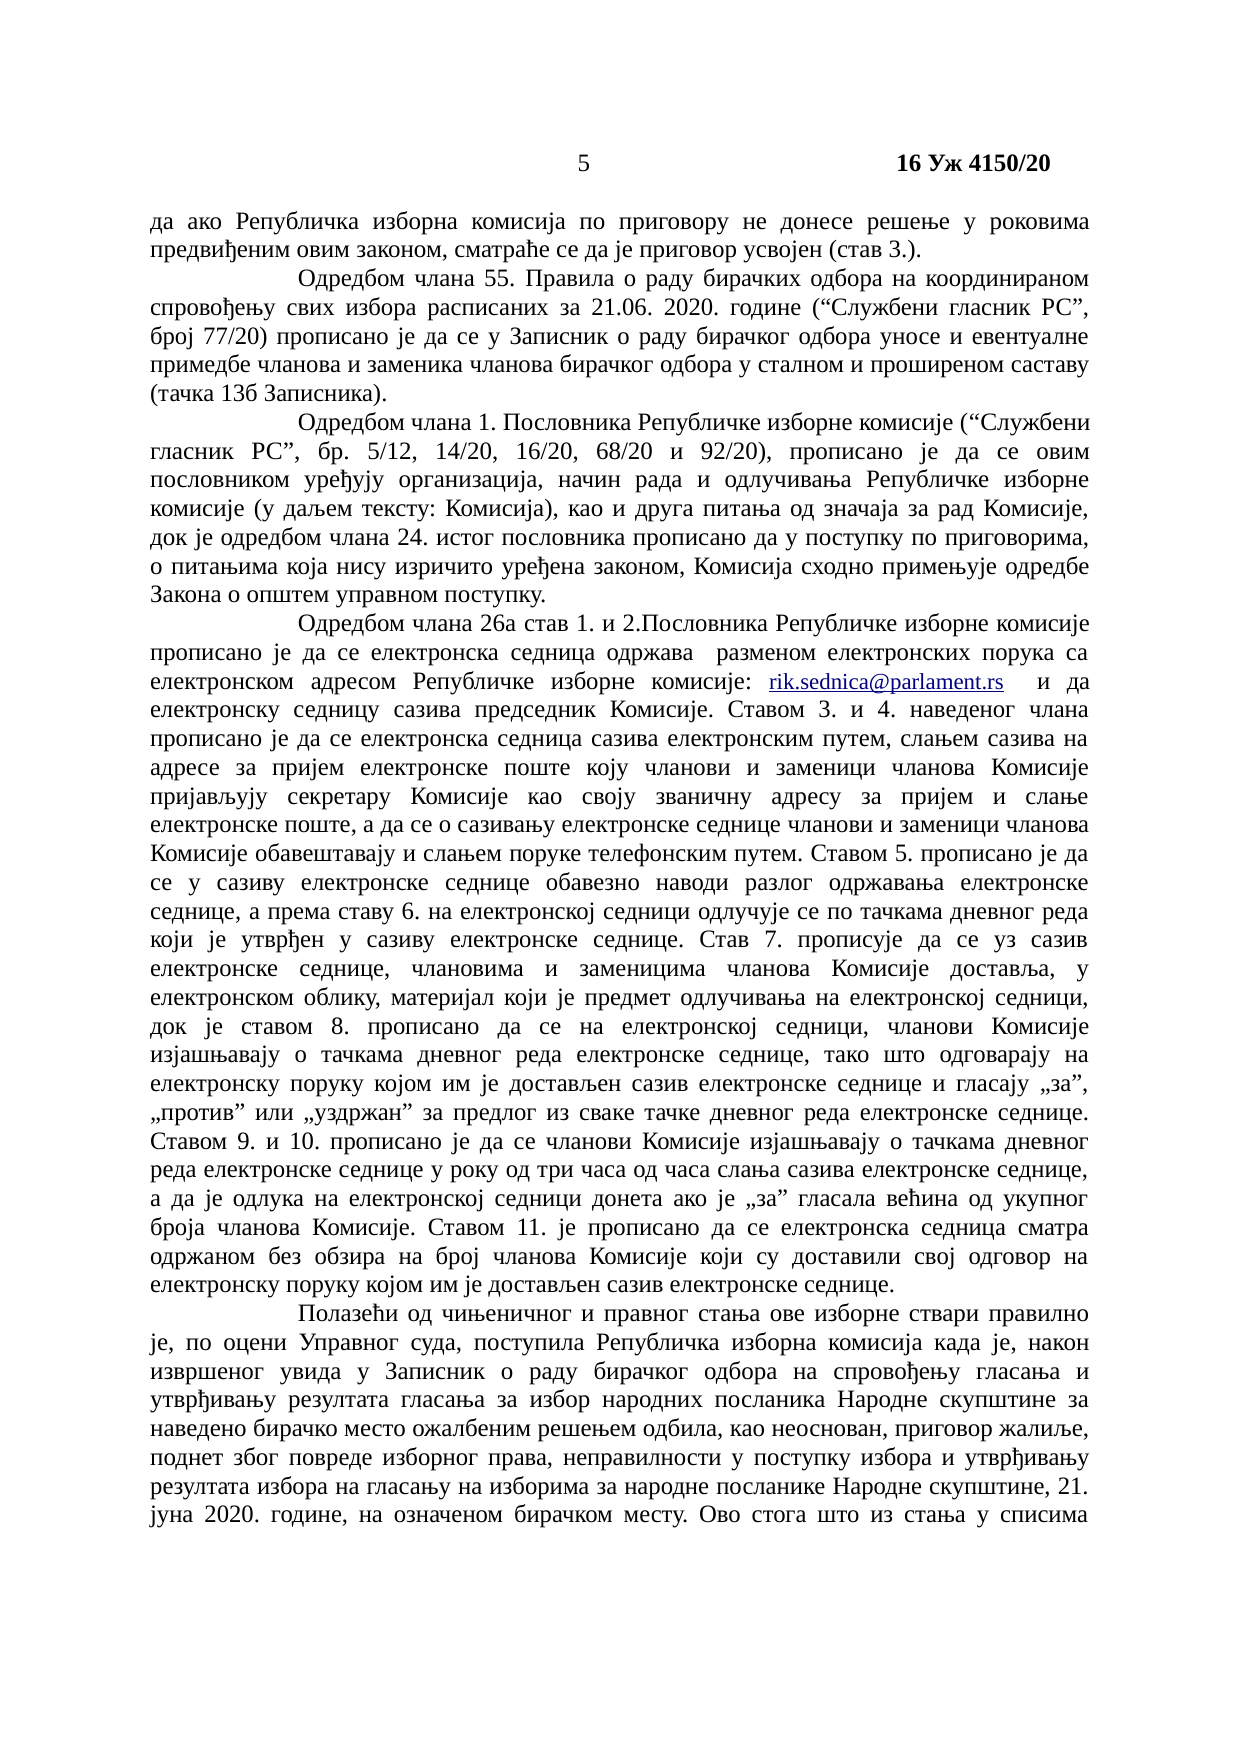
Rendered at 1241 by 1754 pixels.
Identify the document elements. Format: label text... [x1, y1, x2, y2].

text Полазећи од чињеничног и правног стања ове изборне ствари правилно је, по оцени Управног суда, поступила Републичка изборна комисија када је, након извршеног увида у Записник о раду бирачког одбора на спровођењу гласања и утврђивању резултата гласања за избор народних посланика Народне скупштине за наведено бирачко место ожалбеним решењем одбила, као неоснован, приговор жалиље, поднет због повреде изборног права, неправилности у поступку избора и утврђивању резултата избора на гласању на изборима за народне посланике Народне скупштине, 21. јуна 2020. године, на означеном бирачком месту. Ово стога што из стања у списима [150, 1298, 1090, 1528]
text да ако Републичка изборна комисија по приговору не донесе решење у роковима предвиђеним овим законом, сматраће се да је приговор усвојен (став 3.). [150, 206, 1090, 263]
text Одредбом члана 1. Пословника Републичке изборне комисије (“Службени гласник РС”, бр. 5/12, 14/20, 16/20, 68/20 и 92/20), прописано је да се овим пословником уређују организација, начин рада и одлучивања Републичке изборне комисије (у даљем тексту: Комисија), као и друга питања од значаја за рад Комисије, док је одредбом члана 24. истог пословника прописано да у поступку по приговорима, о питањима која нису изричито уређена законом, Комисија сходно примењује одредбе Закона о општем управном поступку. [150, 407, 1090, 608]
text Одредбом члана 26а став 1. и 2.Пословника Републичке изборне комисије прописано је да се електронска седница одржава разменом електронских порука са електронском адресом Републичке изборне комисије: rik.sednica@parlament.rs и да електронску седницу сазива председник Комисије. Ставом 3. и 4. наведеног члана прописано је да се електронска седница сазива електронским путем, слањем сазива на адресе за пријем електронске поште коју чланови и заменици чланова Комисије пријављују секретару Комисије као своју званичну адресу за пријем и слање електронске поште, а да се о сазивању електронске седнице чланови и заменици чланова Комисије обавештавају и слањем поруке телефонским путем. Ставом 5. прописано је да се у сазиву електронске седнице обавезно наводи разлог одржавања електронске седнице, а према ставу 6. на електронској седници одлучује се по тачкама дневног реда који је утврђен у сазиву електронске седнице. Став 7. прописује да се уз сазив електронске седнице, члановима и заменицима чланова Комисије доставља, у електронском облику, материјал који је предмет одлучивања на електронској седници, док је ставом 8. прописано да се на електронској седници, чланови Комисије изјашњавају о тачкама дневног реда електронске седнице, тако што одговарају на електронску поруку којом им је достављен сазив електронске седнице и гласају „за”, „против” или „уздржан” за предлог из сваке тачке дневног реда електронске седнице. Ставом 9. и 10. прописано је да се чланови Комисије изјашњавају о тачкама дневног реда електронске седнице у року од три часа од часа слања сазива електронске седнице, а да је одлука на електронској седници донета ако је „за” гласала већина од укупног броја чланова Комисије. Ставом 11. је прописано да се електронска седница сматра одржаном без обзира на број чланова Комисије који су доставили свој одговор на електронску поруку којом им је достављен сазив електронске седнице. [150, 608, 1090, 1298]
text Одредбом члана 55. Правила о раду бирачких одбора на координираном спровођењу свих избора расписаних за 21.06. 2020. године (“Службени гласник РС”, број 77/20) прописано је да се у Записник о раду бирачког одбора уносе и евентуалне примедбе чланова и заменика чланова бирачког одбора у сталном и проширеном саставу (тачка 13б Записника). [150, 263, 1090, 407]
